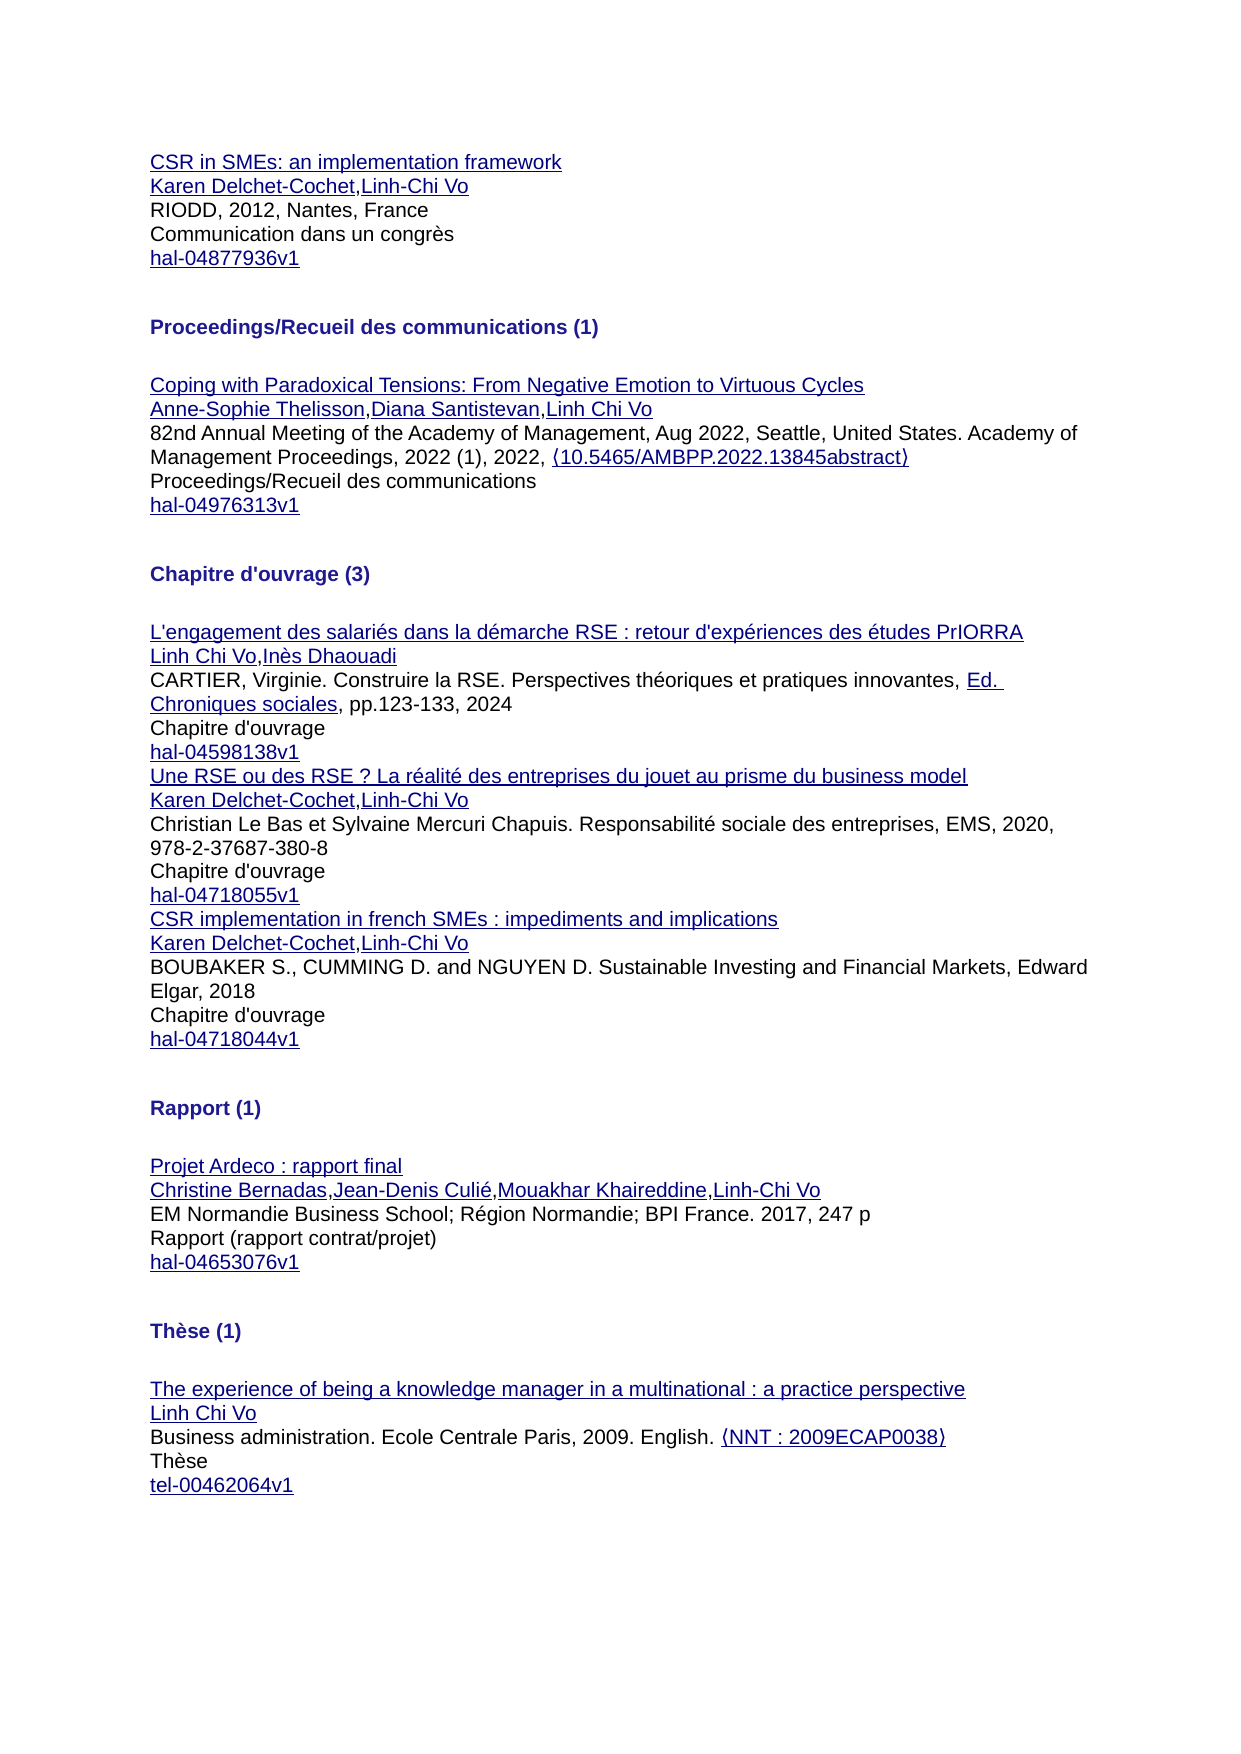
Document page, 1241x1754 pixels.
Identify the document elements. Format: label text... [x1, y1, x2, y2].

table_cell CSR in SMEs: an implementation framework Karen Delchet-Cochet,Linh-Chi Vo RIODD, 2012, Nantes, France Communication dans un congrès hal-04877936v1 [150, 150, 1090, 270]
table_header Projet Ardeco : rapport final Christine Bernadas,Jean-Denis Culié,Mouakhar Khaireddine,Linh-Chi Vo EM Normandie Business School; Région Normandie; BPI France. 2017, 247 p Rapport (rapport contrat/projet) hal-04653076v1 [150, 1154, 1090, 1274]
table_header L'engagement des salariés dans la démarche RSE : retour d'expériences des études PrIORRA Linh Chi Vo,Inès Dhaouadi CARTIER, Virginie. Construire la RSE. Perspectives théoriques et pratiques innovantes, Ed. Chroniques sociales, pp.123-133, 2024 Chapitre d'ouvrage hal-04598138v1 [150, 620, 1090, 763]
table_cell Une RSE ou des RSE ? La réalité des entreprises du jouet au prisme du business model Karen Delchet-Cochet,Linh-Chi Vo Christian Le Bas et Sylvaine Mercuri Chapuis. Responsabilité sociale des entreprises, EMS, 2020, 978-2-37687-380-8 Chapitre d'ouvrage hal-04718055v1 [150, 764, 1090, 907]
table_header The experience of being a knowledge manager in a multinational : a practice perspective Linh Chi Vo Business administration. Ecole Centrale Paris, 2009. English. ⟨NNT : 2009ECAP0038⟩ Thèse tel-00462064v1 [150, 1377, 1090, 1497]
subtitle Chapitre d'ouvrage (3) [150, 561, 1090, 585]
table_header Coping with Paradoxical Tensions: From Negative Emotion to Virtuous Cycles Anne-Sophie Thelisson,Diana Santistevan,Linh Chi Vo 82nd Annual Meeting of the Academy of Management, Aug 2022, Seattle, United States. Academy of Management Proceedings, 2022 (1), 2022, ⟨10.5465/AMBPP.2022.13845abstract⟩ Proceedings/Recueil des communications hal-04976313v1 [150, 373, 1090, 517]
subtitle Rapport (1) [150, 1096, 1090, 1120]
subtitle Thèse (1) [150, 1319, 1090, 1343]
table_cell CSR implementation in french SMEs : impediments and implications Karen Delchet-Cochet,Linh-Chi Vo BOUBAKER S., CUMMING D. and NGUYEN D. Sustainable Investing and Financial Markets, Edward Elgar, 2018 Chapitre d'ouvrage hal-04718044v1 [150, 907, 1090, 1051]
subtitle Proceedings/Recueil des communications (1) [150, 314, 1090, 338]
